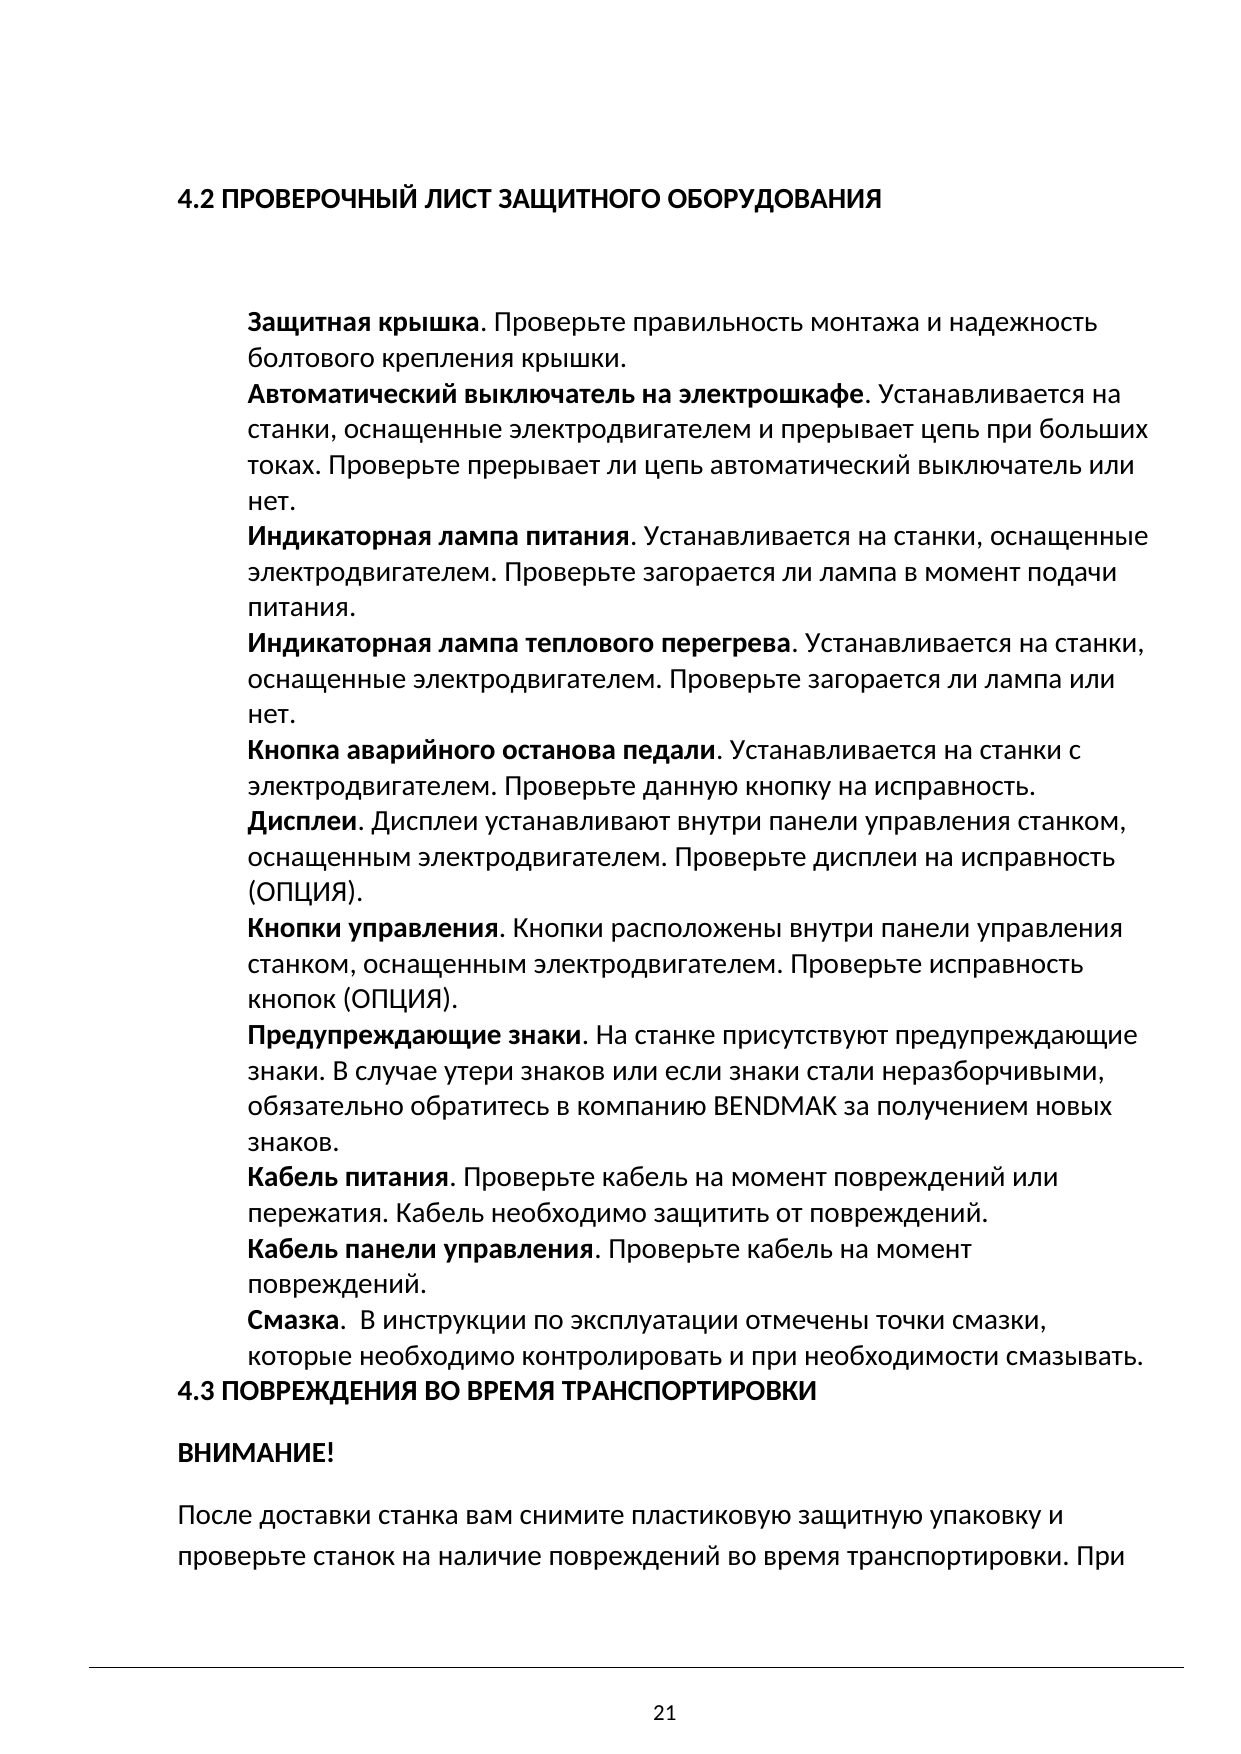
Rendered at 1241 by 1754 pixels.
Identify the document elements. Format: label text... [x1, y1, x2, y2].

text 4.3 ПОВРЕЖДЕНИЯ ВО ВРЕМЯ ТРАНСПОРТИРОВКИ [177, 1372, 1152, 1408]
table_cell [166, 1230, 236, 1301]
table_cell [166, 1016, 236, 1158]
table_cell [166, 517, 236, 624]
table_cell Кнопки управления. Кнопки расположены внутри панели управления станком, оснащенным электродвигателем. Проверьте исправность кнопок (ОПЦИЯ). [236, 909, 1163, 1016]
table_cell Кабель питания. Проверьте кабель на момент повреждений или пережатия. Кабель необходимо защитить от повреждений. [236, 1159, 1163, 1230]
table_header [166, 304, 236, 375]
table_cell Предупреждающие знаки. На станке присутствуют предупреждающие знаки. В случае утери знаков или если знаки стали неразборчивыми, обязательно обратитесь в компанию BENDMAK за получением новых знаков. [236, 1016, 1163, 1158]
table_cell [166, 909, 236, 1016]
table_cell [166, 731, 236, 802]
table_header Защитная крышка. Проверьте правильность монтажа и надежность болтового крепления крышки. [236, 304, 1163, 375]
table_cell Индикаторная лампа питания. Устанавливается на станки, оснащенные электродвигателем. Проверьте загорается ли лампа в момент подачи питания. [236, 517, 1163, 624]
table_cell [166, 1159, 236, 1230]
table_cell Автоматический выключатель на электрошкафе. Устанавливается на станки, оснащенные электродвигателем и прерывает цепь при больших токах. Проверьте прерывает ли цепь автоматический выключатель или нет. [236, 375, 1163, 517]
text ВНИМАНИЕ! [177, 1434, 1152, 1469]
table_cell [166, 802, 236, 909]
table_cell Кнопка аварийного останова педали. Устанавливается на станки с электродвигателем. Проверьте данную кнопку на исправность. [236, 731, 1163, 802]
text После доставки станка вам снимите пластиковую защитную упаковку и проверьте станок на наличие повреждений во время транспортировки. При [177, 1496, 1152, 1572]
table_cell [166, 375, 236, 517]
table_cell Дисплеи. Дисплеи устанавливают внутри панели управления станком, оснащенным электродвигателем. Проверьте дисплеи на исправность (ОПЦИЯ). [236, 802, 1163, 909]
table_cell Смазка. В инструкции по эксплуатации отмечены точки смазки, которые необходимо контролировать и при необходимости смазывать. [236, 1301, 1163, 1372]
table_cell Индикаторная лампа теплового перегрева. Устанавливается на станки, оснащенные электродвигателем. Проверьте загорается ли лампа или нет. [236, 624, 1163, 731]
text 4.2 ПРОВЕРОЧНЫЙ ЛИСТ ЗАЩИТНОГО ОБОРУДОВАНИЯ [177, 180, 1152, 216]
table_cell Кабель панели управления. Проверьте кабель на момент повреждений. [236, 1230, 1163, 1301]
table_cell [166, 1301, 236, 1372]
table_cell [166, 624, 236, 731]
